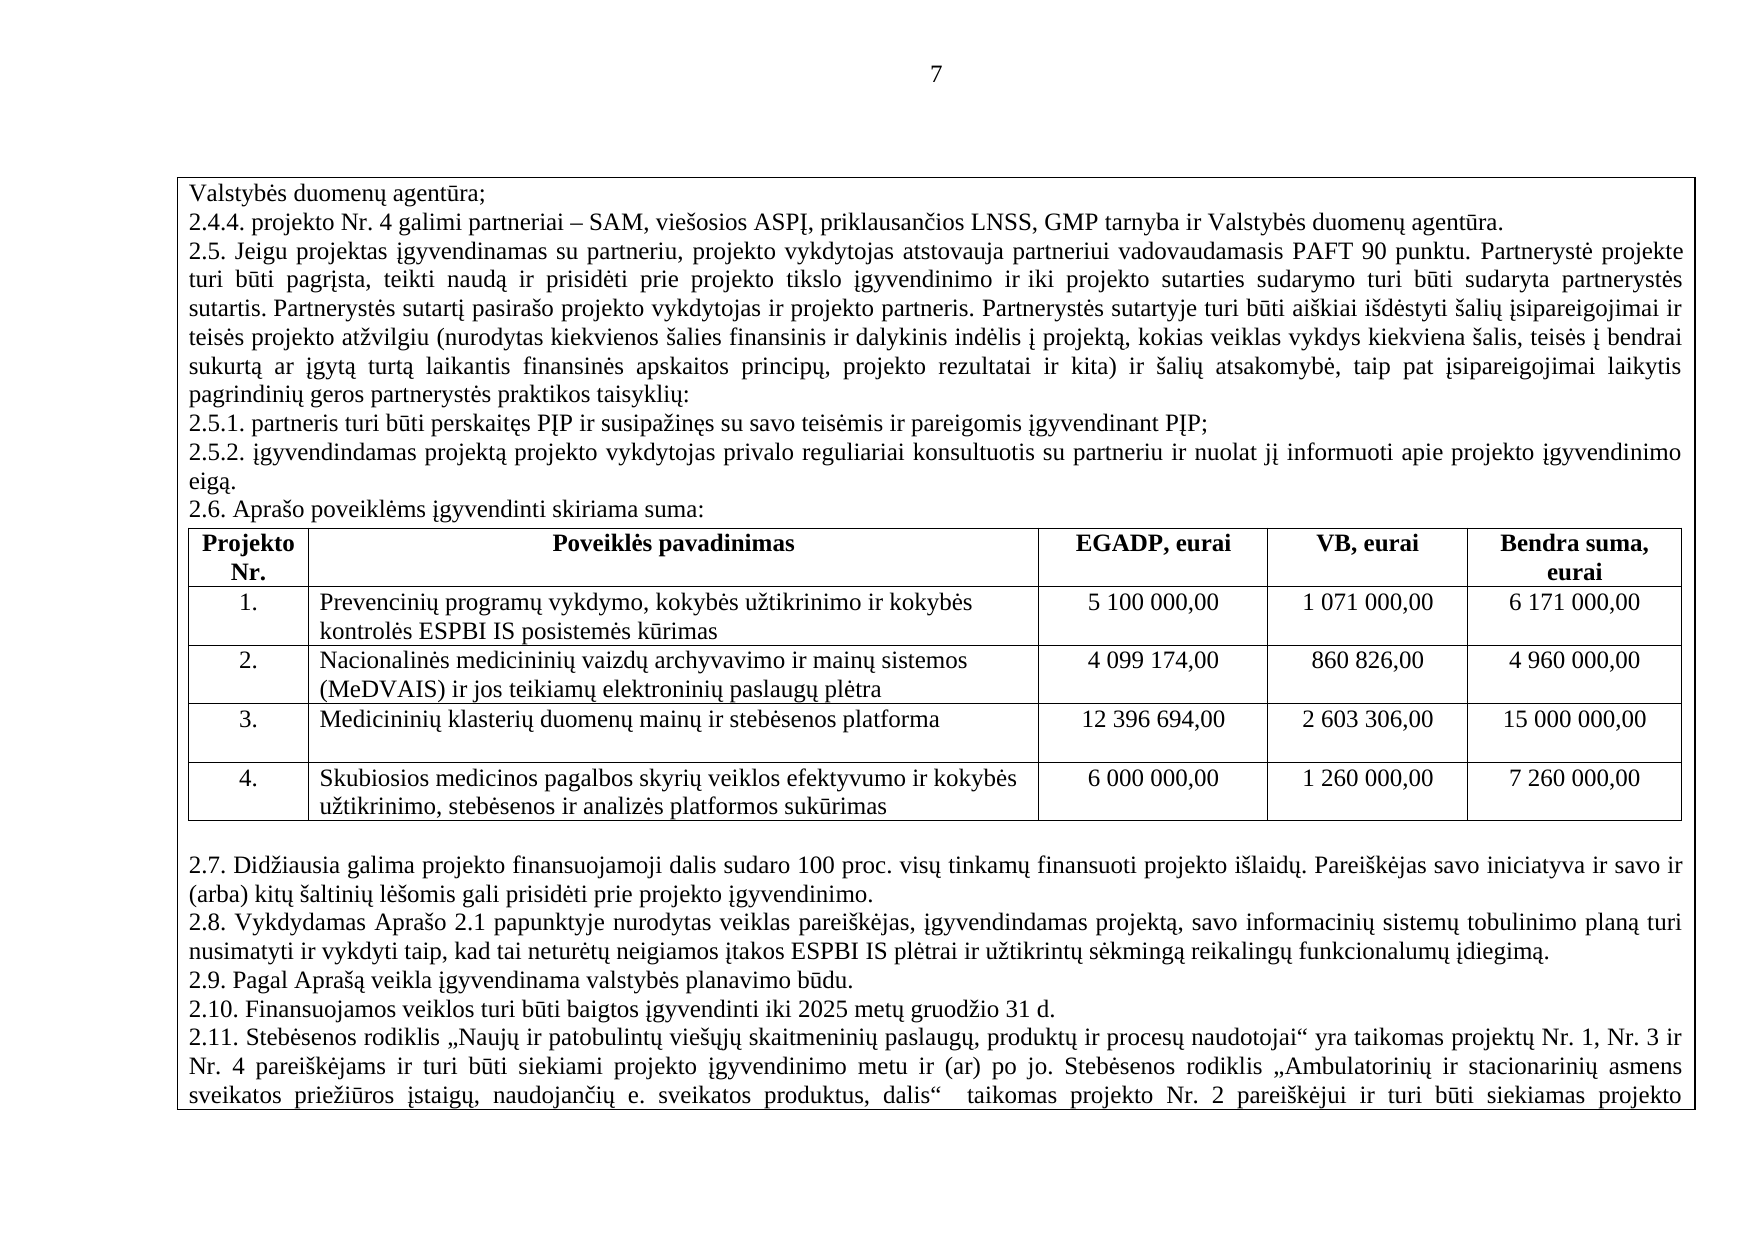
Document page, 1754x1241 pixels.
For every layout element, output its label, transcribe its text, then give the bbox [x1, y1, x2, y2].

table_cell 6 000 000,00 [1039, 763, 1267, 820]
table_cell 1 260 000,00 [1268, 763, 1467, 820]
table_cell 1. [189, 587, 308, 644]
table_header Poveiklės pavadinimas [309, 529, 1038, 586]
table_cell 15 000 000,00 [1468, 704, 1681, 762]
table_cell 2 603 306,00 [1268, 704, 1467, 762]
table_cell 3. [189, 704, 308, 762]
table_cell 6 171 000,00 [1468, 587, 1681, 644]
table_header VB, eurai [1268, 529, 1467, 586]
table_cell Prevencinių programų vykdymo, kokybės užtikrinimo ir kokybės kontrolės ESPBI IS posistemės kūrimas [309, 587, 1038, 644]
table_header Projekto Nr. [189, 529, 308, 586]
table_cell 4 960 000,00 [1468, 646, 1681, 703]
table_cell Medicininių klasterių duomenų mainų ir stebėsenos platforma [309, 704, 1038, 762]
table_cell 5 100 000,00 [1039, 587, 1267, 644]
table_header EGADP, eurai [1039, 529, 1267, 586]
table_cell 1 071 000,00 [1268, 587, 1467, 644]
table_cell Nacionalinės medicininių vaizdų archyvavimo ir mainų sistemos (MeDVAIS) ir jos teikiamų elektroninių paslaugų plėtra [309, 646, 1038, 703]
table_cell 4. [189, 763, 308, 820]
table_cell 2. [189, 646, 308, 703]
table_cell 4 099 174,00 [1039, 646, 1267, 703]
table_cell Skubiosios medicinos pagalbos skyrių veiklos efektyvumo ir kokybės užtikrinimo, stebėsenos ir analizės platformos sukūrimas [309, 763, 1038, 820]
table_cell 7 260 000,00 [1468, 763, 1681, 820]
table_cell 12 396 694,00 [1039, 704, 1267, 762]
table_cell 860 826,00 [1268, 646, 1467, 703]
table_cell Valstybės duomenų agentūra; 2.4.4. projekto Nr. 4 galimi partneriai – SAM, viešosios ASPĮ, priklausančios LNSS, GMP tarnyba ir Valstybės duomenų agentūra. 2.5. Jeigu projektas įgyvendinamas su partneriu, projekto vykdytojas atstovauja partneriui vadovaudamasis PAFT 90 punktu. Partnerystė projekte turi būti pagrįsta, teikti naudą ir prisidėti prie projekto tikslo įgyvendinimo ir iki projekto sutarties sudarymo turi būti sudaryta partnerystės sutartis. Partnerystės sutartį pasirašo projekto vykdytojas ir projekto partneris. Partnerystės sutartyje turi būti aiškiai išdėstyti šalių įsipareigojimai ir teisės projekto atžvilgiu (nurodytas kiekvienos šalies finansinis ir dalykinis indėlis į projektą, kokias veiklas vykdys kiekviena šalis, teisės į bendrai sukurtą ar įgytą turtą laikantis finansinės apskaitos principų, projekto rezultatai ir kita) ir šalių atsakomybė, taip pat įsipareigojimai laikytis pagrindinių geros partnerystės praktikos taisyklių: 2.5.1. partneris turi būti perskaitęs PĮP ir susipažinęs su savo teisėmis ir pareigomis įgyvendinant PĮP; 2.5.2. įgyvendindamas projektą projekto vykdytojas privalo reguliariai konsultuotis su partneriu ir nuolat jį informuoti apie projekto įgyvendinimo eigą. 2.6. Aprašo poveiklėms įgyvendinti skiriama suma: 2.7. Didžiausia galima projekto finansuojamoji dalis sudaro 100 proc. visų tinkamų finansuoti projekto išlaidų. Pareiškėjas savo iniciatyva ir savo ir (arba) kitų šaltinių lėšomis gali prisidėti prie projekto įgyvendinimo. 2.8. Vykdydamas Aprašo 2.1 papunktyje nurodytas veiklas pareiškėjas, įgyvendindamas projektą, savo informacinių sistemų tobulinimo planą turi nusimatyti ir vykdyti taip, kad tai neturėtų neigiamos įtakos ESPBI IS plėtrai ir užtikrintų sėkmingą reikalingų funkcionalumų įdiegimą. 2.9. Pagal Aprašą veikla įgyvendinama valstybės planavimo būdu. 2.10. Finansuojamos veiklos turi būti baigtos įgyvendinti iki 2025 metų gruodžio 31 d. 2.11. Stebėsenos rodiklis „Naujų ir patobulintų viešųjų skaitmeninių paslaugų, produktų ir procesų naudotojai“ yra taikomas projektų Nr. 1, Nr. 3 ir Nr. 4 pareiškėjams ir turi būti siekiami projekto įgyvendinimo metu ir (ar) po jo. Stebėsenos rodiklis „Ambulatorinių ir stacionarinių asmens sveikatos priežiūros įstaigų, naudojančių e. sveikatos produktus, dalis“ taikomas projekto Nr. 2 pareiškėjui ir turi būti siekiamas projekto [178, 178, 1694, 1109]
table_header Bendra suma, eurai [1468, 529, 1681, 586]
